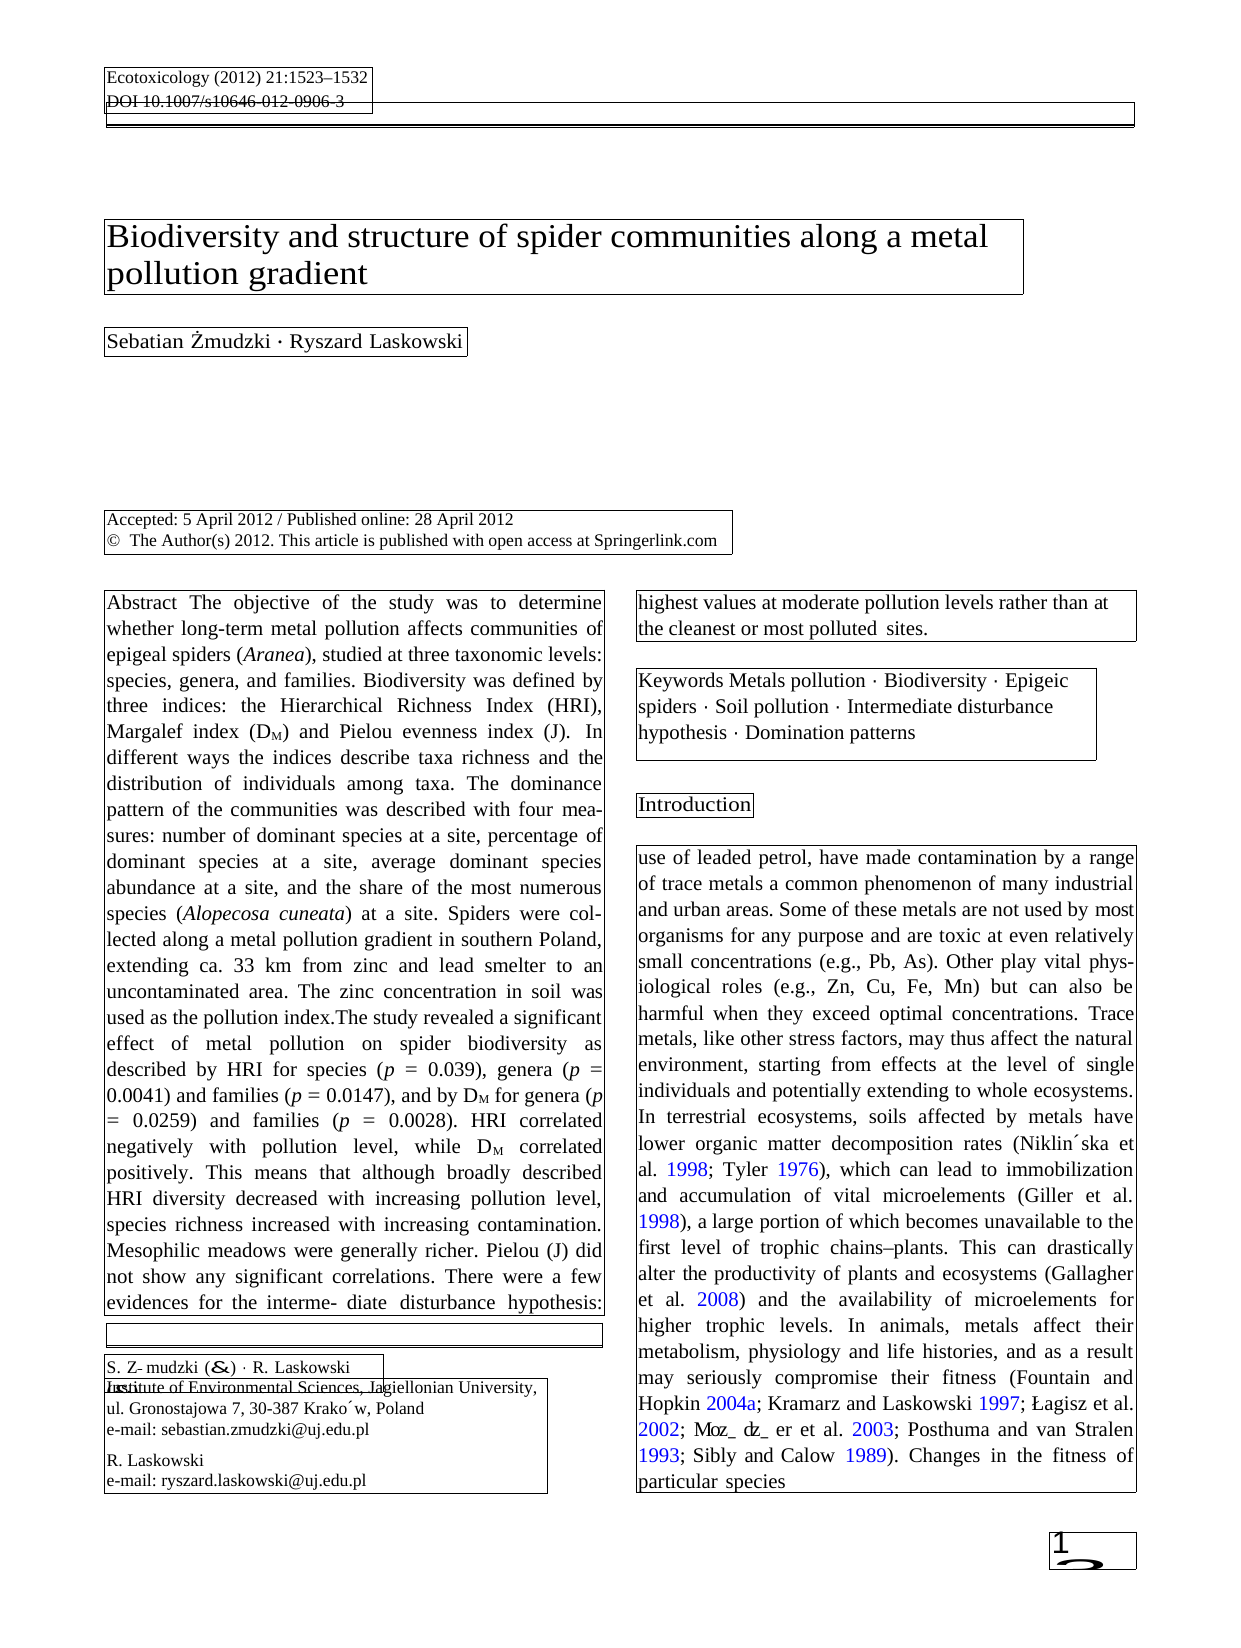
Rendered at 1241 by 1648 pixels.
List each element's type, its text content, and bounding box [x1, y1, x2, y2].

text Accepted: 5 April 2012 / Published online: 28 April 2012 [106, 511, 732, 530]
text S. Z_ mudzki (&) · R. Laskowski (&) [106, 1355, 383, 1378]
text Biodiversity and structure of spider communities along a metal [106, 220, 1023, 254]
text 1 3 [1051, 1533, 1136, 1569]
text e-mail: ryszard.laskowski@uj.edu.pl [106, 1470, 547, 1490]
text R. Laskowski [106, 1449, 547, 1470]
text Ecotoxicology (2012) 21:1523–1532 DOI 10.1007/s10646-012-0906-3 [106, 68, 372, 102]
text Abstract The objective of the study was to determine whether long-term metal pollution affects communities of epigeal spiders (Aranea), studied at three taxonomic levels: species, genera, and families. Biodiversity was defined by three indices: the Hierarchical Richness Index (HRI), Margalef index (DM) and Pielou evenness index (J). In different ways the indices describe taxa richness and the distribution of individuals among taxa. The dominance pattern of the communities was described with four mea- sures: number of dominant species at a site, percentage of dominant species at a site, average dominant species abundance at a site, and the share of the most numerous species (Alopecosa cuneata) at a site. Spiders were col- lected along a metal pollution gradient in southern Poland, extending ca. 33 km from zinc and lead smelter to an uncontaminated area. The zinc concentration in soil was used as the pollution index.The study revealed a significant effect of metal pollution on spider biodiversity as described by HRI for species (p = 0.039), genera (p = 0.0041) and families (p = 0.0147), and by DM for genera (p = 0.0259) and families (p = 0.0028). HRI correlated negatively with pollution level, while DM correlated positively. This means that although broadly described HRI diversity decreased with increasing pollution level, species richness increased with increasing contamination. Mesophilic meadows were generally richer. Pielou (J) did not show any significant correlations. There were a few evidences for the interme- diate disturbance hypothesis: certain indices reached their [106, 591, 603, 1315]
text highest values at moderate pollution levels rather than at the cleanest or most polluted sites. [638, 591, 1133, 640]
text pollution gradient [106, 254, 1023, 292]
text Ecotoxicology (2012) 21:1523–1532 DOI 10.1007/s10646-012-0906-3 [107, 103, 372, 111]
text Keywords Metals pollution · Biodiversity · Epigeic spiders · Soil pollution · Intermediate disturbance hypothesis · Domination patterns [638, 669, 1096, 744]
text Institute of Environmental Sciences, Jagiellonian University, ul. Gronostajowa 7, 30-387 Krako´w, Poland [106, 1379, 547, 1418]
text Introduction [638, 794, 753, 816]
text e-mail: sebastian.zmudzki@uj.edu.pl [106, 1418, 547, 1439]
text Intensive mining, metallurgy, and in previous decades the use of leaded petrol, have made contamination by a range of trace metals a common phenomenon of many industrial and urban areas. Some of these metals are not used by most organisms for any purpose and are toxic at even relatively small concentrations (e.g., Pb, As). Other play vital phys- iological roles (e.g., Zn, Cu, Fe, Mn) but can also be harmful when they exceed optimal concentrations. Trace metals, like other stress factors, may thus affect the natural environment, starting from effects at the level of single individuals and potentially extending to whole ecosystems. In terrestrial ecosystems, soils affected by metals have lower organic matter decomposition rates (Niklin´ska et al. 1998; Tyler 1976), which can lead to immobilization and accumulation of vital microelements (Giller et al. 1998), a large portion of which becomes unavailable to the first level of trophic chains–plants. This can drastically alter the productivity of plants and ecosystems (Gallagher et al. 2008) and the availability of microelements for higher trophic levels. In animals, metals affect their metabolism, physiology and life histories, and as a result may seriously compromise their fitness (Fountain and Hopkin 2004a; Kramarz and Laskowski 1997; Łagisz et al. 2002; Moz_ dz_ er et al. 2003; Posthuma and van Stralen 1993; Sibly and Calow 1989). Changes in the fitness of particular species [638, 846, 1134, 1492]
text © The Author(s) 2012. This article is published with open access at Springerlink.com [106, 530, 732, 551]
text Sebatian Żmudzki • Ryszard Laskowski [106, 328, 467, 354]
